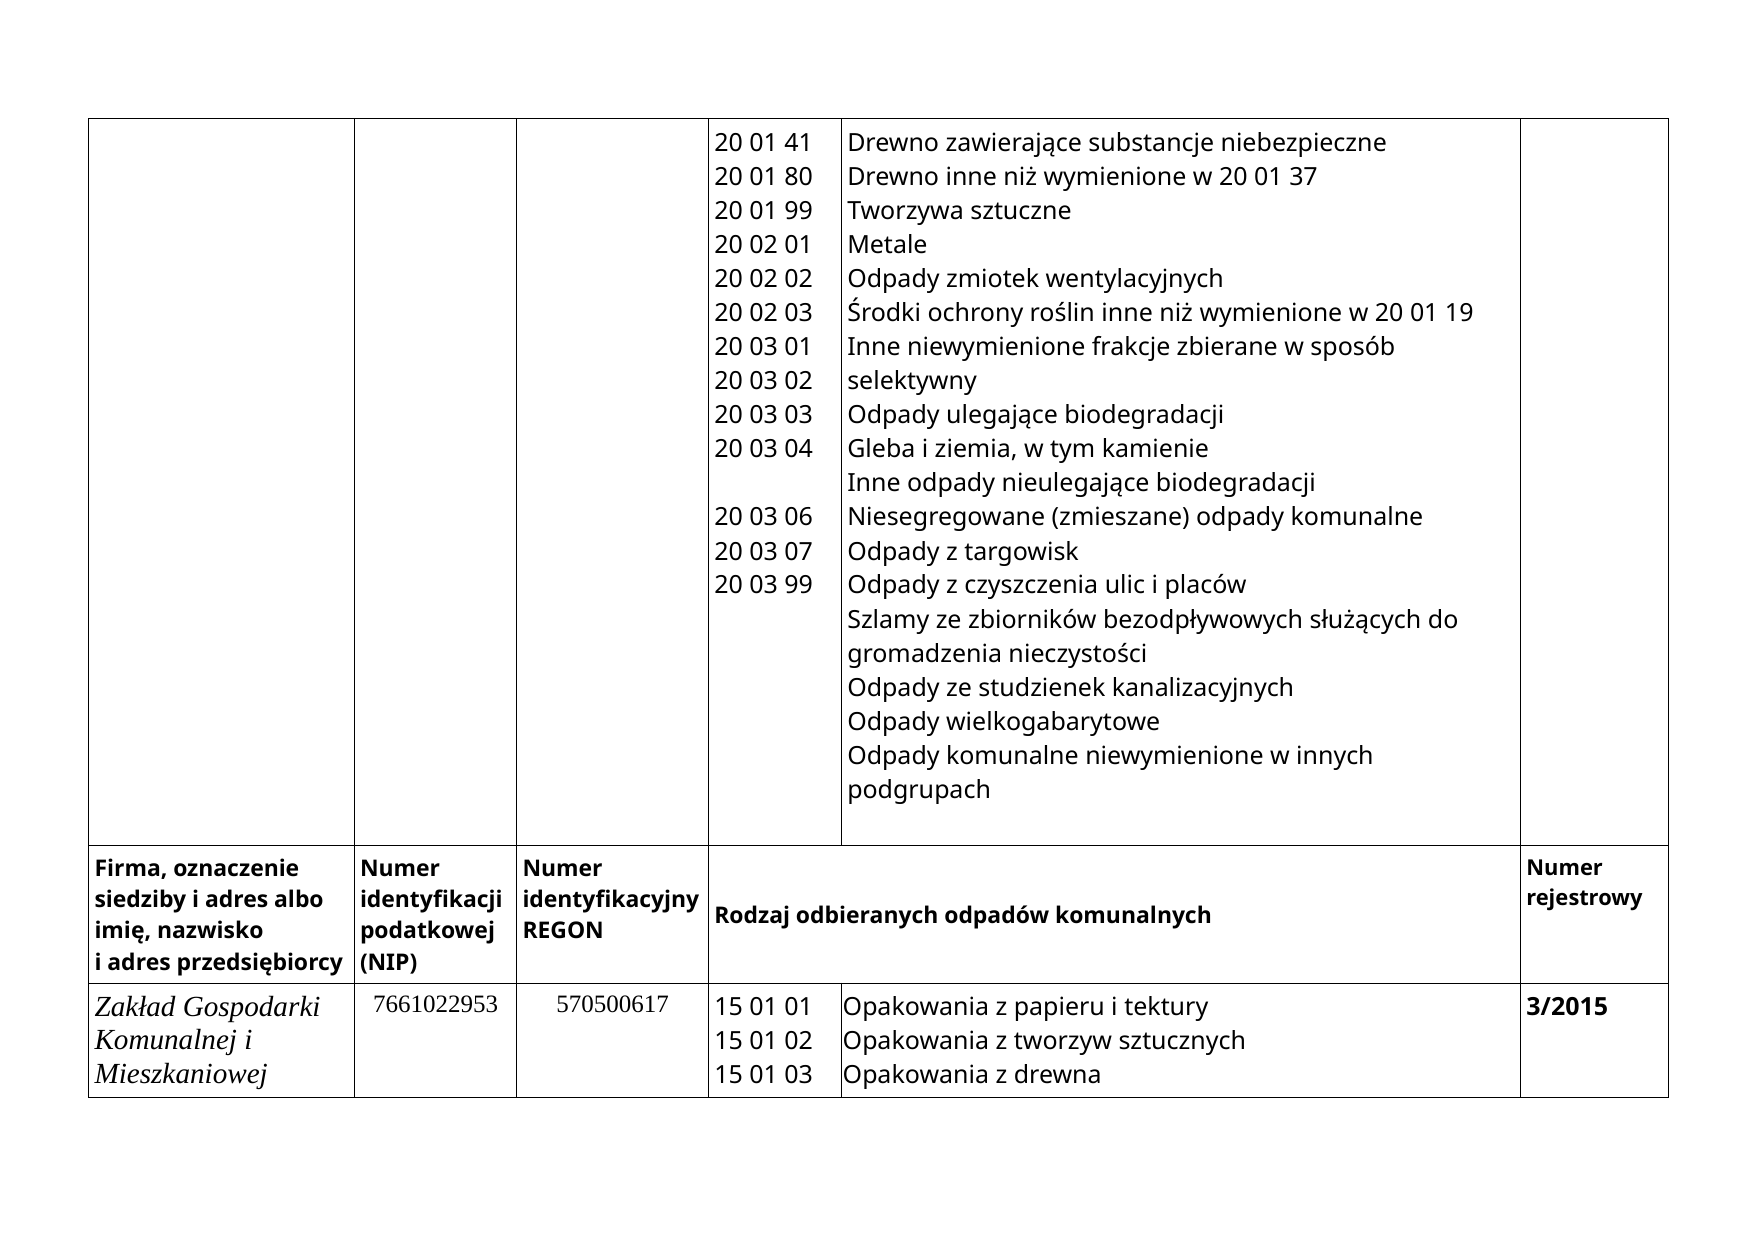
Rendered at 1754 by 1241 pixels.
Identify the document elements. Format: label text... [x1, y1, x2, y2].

table_cell Opakowania z papieru i tektury Opakowania z tworzyw sztucznych Opakowania z drewna [842, 984, 1520, 1097]
table_cell 3/2015 [1521, 984, 1668, 1097]
table_cell Numer rejestrowy [1521, 846, 1668, 982]
table_cell Zakład Gospodarki Komunalnej i Mieszkaniowej [89, 984, 354, 1097]
table_cell [89, 119, 354, 845]
table_cell Drewno zawierające substancje niebezpieczne Drewno inne niż wymienione w 20 01 37 Tworzywa sztuczne Metale Odpady zmiotek wentylacyjnych Środki ochrony roślin inne niż wymienione w 20 01 19 Inne niewymienione frakcje zbierane w sposób selektywny Odpady ulegające biodegradacji Gleba i ziemia, w tym kamienie Inne odpady nieulegające biodegradacji Niesegregowane (zmieszane) odpady komunalne Odpady z targowisk Odpady z czyszczenia ulic i placów Szlamy ze zbiorników bezodpływowych służących do gromadzenia nieczystości Odpady ze studzienek kanalizacyjnych Odpady wielkogabarytowe Odpady komunalne niewymienione w innych podgrupach [842, 119, 1520, 845]
table_cell [517, 119, 708, 845]
table_cell [355, 119, 516, 845]
table_cell Firma, oznaczenie siedziby i adres albo imię, nazwisko i adres przedsiębiorcy [89, 846, 354, 982]
table_cell 7661022953 [355, 984, 516, 1097]
table_cell Numer identyfikacyjny REGON [517, 846, 708, 982]
table_cell Rodzaj odbieranych odpadów komunalnych [709, 846, 1520, 982]
table_cell 570500617 [517, 984, 708, 1097]
table_cell [1521, 119, 1668, 845]
table_cell Numer identyfikacji podatkowej (NIP) [355, 846, 516, 982]
table_cell 15 01 01 15 01 02 15 01 03 [709, 984, 841, 1097]
table_cell 20 01 41 20 01 80 20 01 99 20 02 01 20 02 02 20 02 03 20 03 01 20 03 02 20 03 03 20 03 04 20 03 06 20 03 07 20 03 99 [709, 119, 841, 845]
